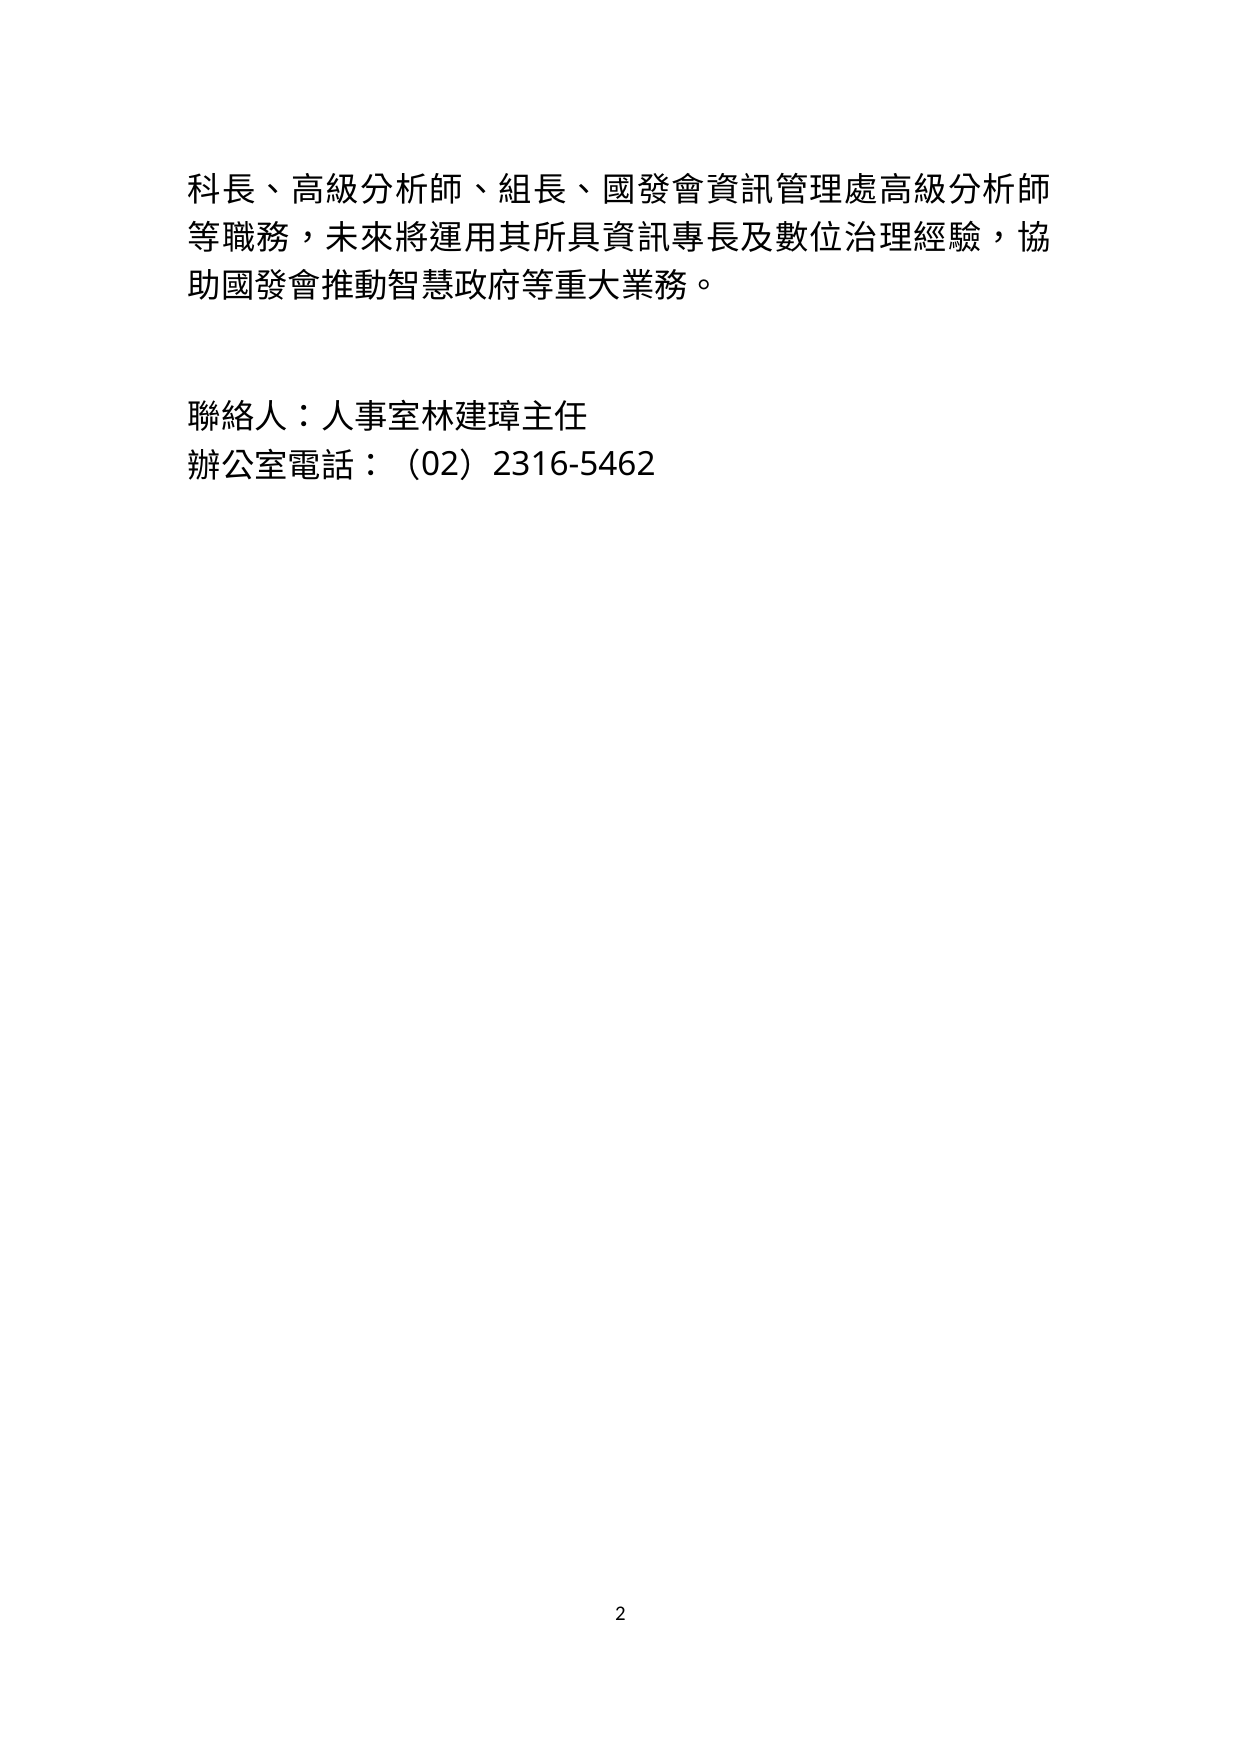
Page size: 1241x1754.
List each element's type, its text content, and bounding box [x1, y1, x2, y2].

text 聯絡人：人事室林建璋主任 [187, 390, 1053, 438]
text 辦公室電話：（02）2316-5462 [187, 438, 1053, 487]
text 謝翠娟現年50歲，國立交通大學資訊管理研究所博士，87年公務人員高等考試三級考試資訊類科及格，曾任臺北縣政府研考室副主任、行政院研究發展考核委員會分析師、科長、高級分析師、組長、國發會資訊管理處高級分析師等職務，未來將運用其所具資訊專長及數位治理經驗，協助國發會推動智慧政府等重大業務。 [187, 162, 1053, 307]
